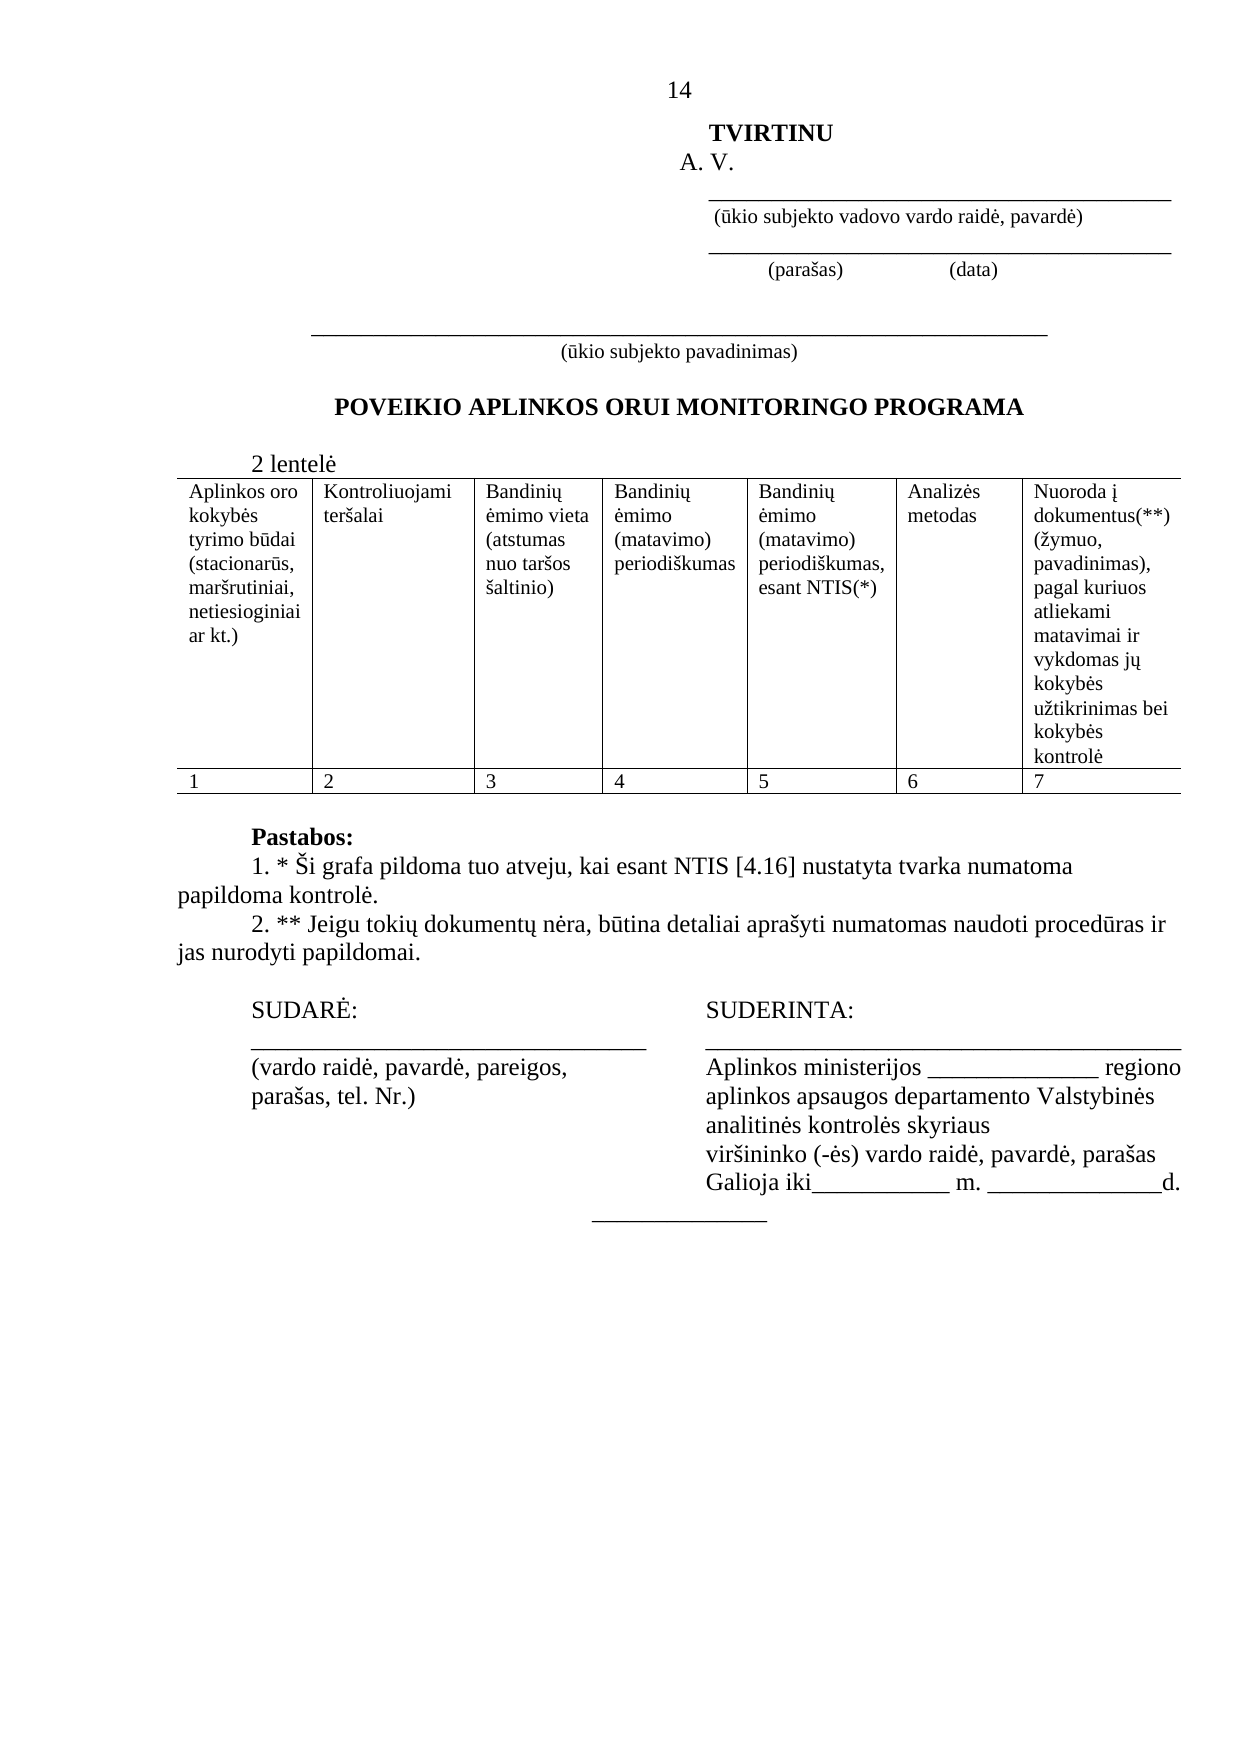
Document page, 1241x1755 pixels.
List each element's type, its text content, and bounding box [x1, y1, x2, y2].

table_header Bandinių ėmimo vieta (atstumas nuo taršos šaltinio) [475, 479, 602, 768]
table_header Analizės metodas [897, 479, 1022, 768]
text A. V. [177, 147, 1181, 176]
text _____________________________________ [177, 228, 1181, 257]
text (ūkio subjekto pavadinimas) [177, 339, 1181, 363]
text (parašas) (data) [177, 257, 1181, 281]
text ______________ [177, 1196, 1181, 1225]
text parašas, tel. Nr.) aplinkos apsaugos departamento Valstybinės [177, 1081, 1181, 1110]
table_cell 3 [475, 769, 602, 793]
table_header Bandinių ėmimo (matavimo) periodiškumas [603, 479, 747, 768]
text 1. * Ši grafa pildoma tuo atveju, kai esant NTIS [4.16] nustatyta tvarka numatoma papildoma kontrolė. [177, 851, 1181, 909]
text POVEIKIO APLINKOS ORUI MONITORINGO PROGRAMA [177, 392, 1181, 420]
text viršininko (-ės) vardo raidė, pavardė, parašas [177, 1139, 1181, 1167]
table_header Aplinkos oro kokybės tyrimo būdai (stacionarūs, maršrutiniai, netiesioginiai ar kt.) [177, 479, 312, 768]
table_cell 1 [177, 769, 312, 793]
table_cell 4 [603, 769, 747, 793]
table_cell 2 [313, 769, 474, 793]
text 2. ** Jeigu tokių dokumentų nėra, būtina detaliai aprašyti numatomas naudoti procedūras ir jas nurodyti papildomai. [177, 909, 1181, 966]
text _____________________________________ [177, 176, 1181, 204]
text 2 lentelė [177, 449, 1181, 478]
table_cell 7 [1023, 769, 1181, 793]
text analitinės kontrolės skyriaus [177, 1110, 1181, 1139]
text TVIRTINU [177, 118, 1181, 147]
text (vardo raidė, pavardė, pareigos, Aplinkos ministerijos regiono [177, 1052, 1181, 1081]
text Pastabos: [177, 822, 1181, 851]
text (ūkio subjekto vadovo vardo raidė, pavardė) [177, 204, 1181, 228]
text Galioja iki___________ m. d. [177, 1167, 1181, 1196]
table_cell 6 [897, 769, 1022, 793]
table_header Bandinių ėmimo (matavimo) periodiškumas, esant NTIS(*) [748, 479, 896, 768]
text SUDARĖ: SUDERINTA: [177, 995, 1181, 1024]
table_header Kontroliuojami teršalai [313, 479, 474, 768]
table_cell 5 [748, 769, 896, 793]
table_header Nuoroda į dokumentus(**) (žymuo, pavadinimas), pagal kuriuos atliekami matavimai ir vykdomas jų kokybės užtikrinimas bei kokybės kontrolė [1023, 479, 1181, 768]
